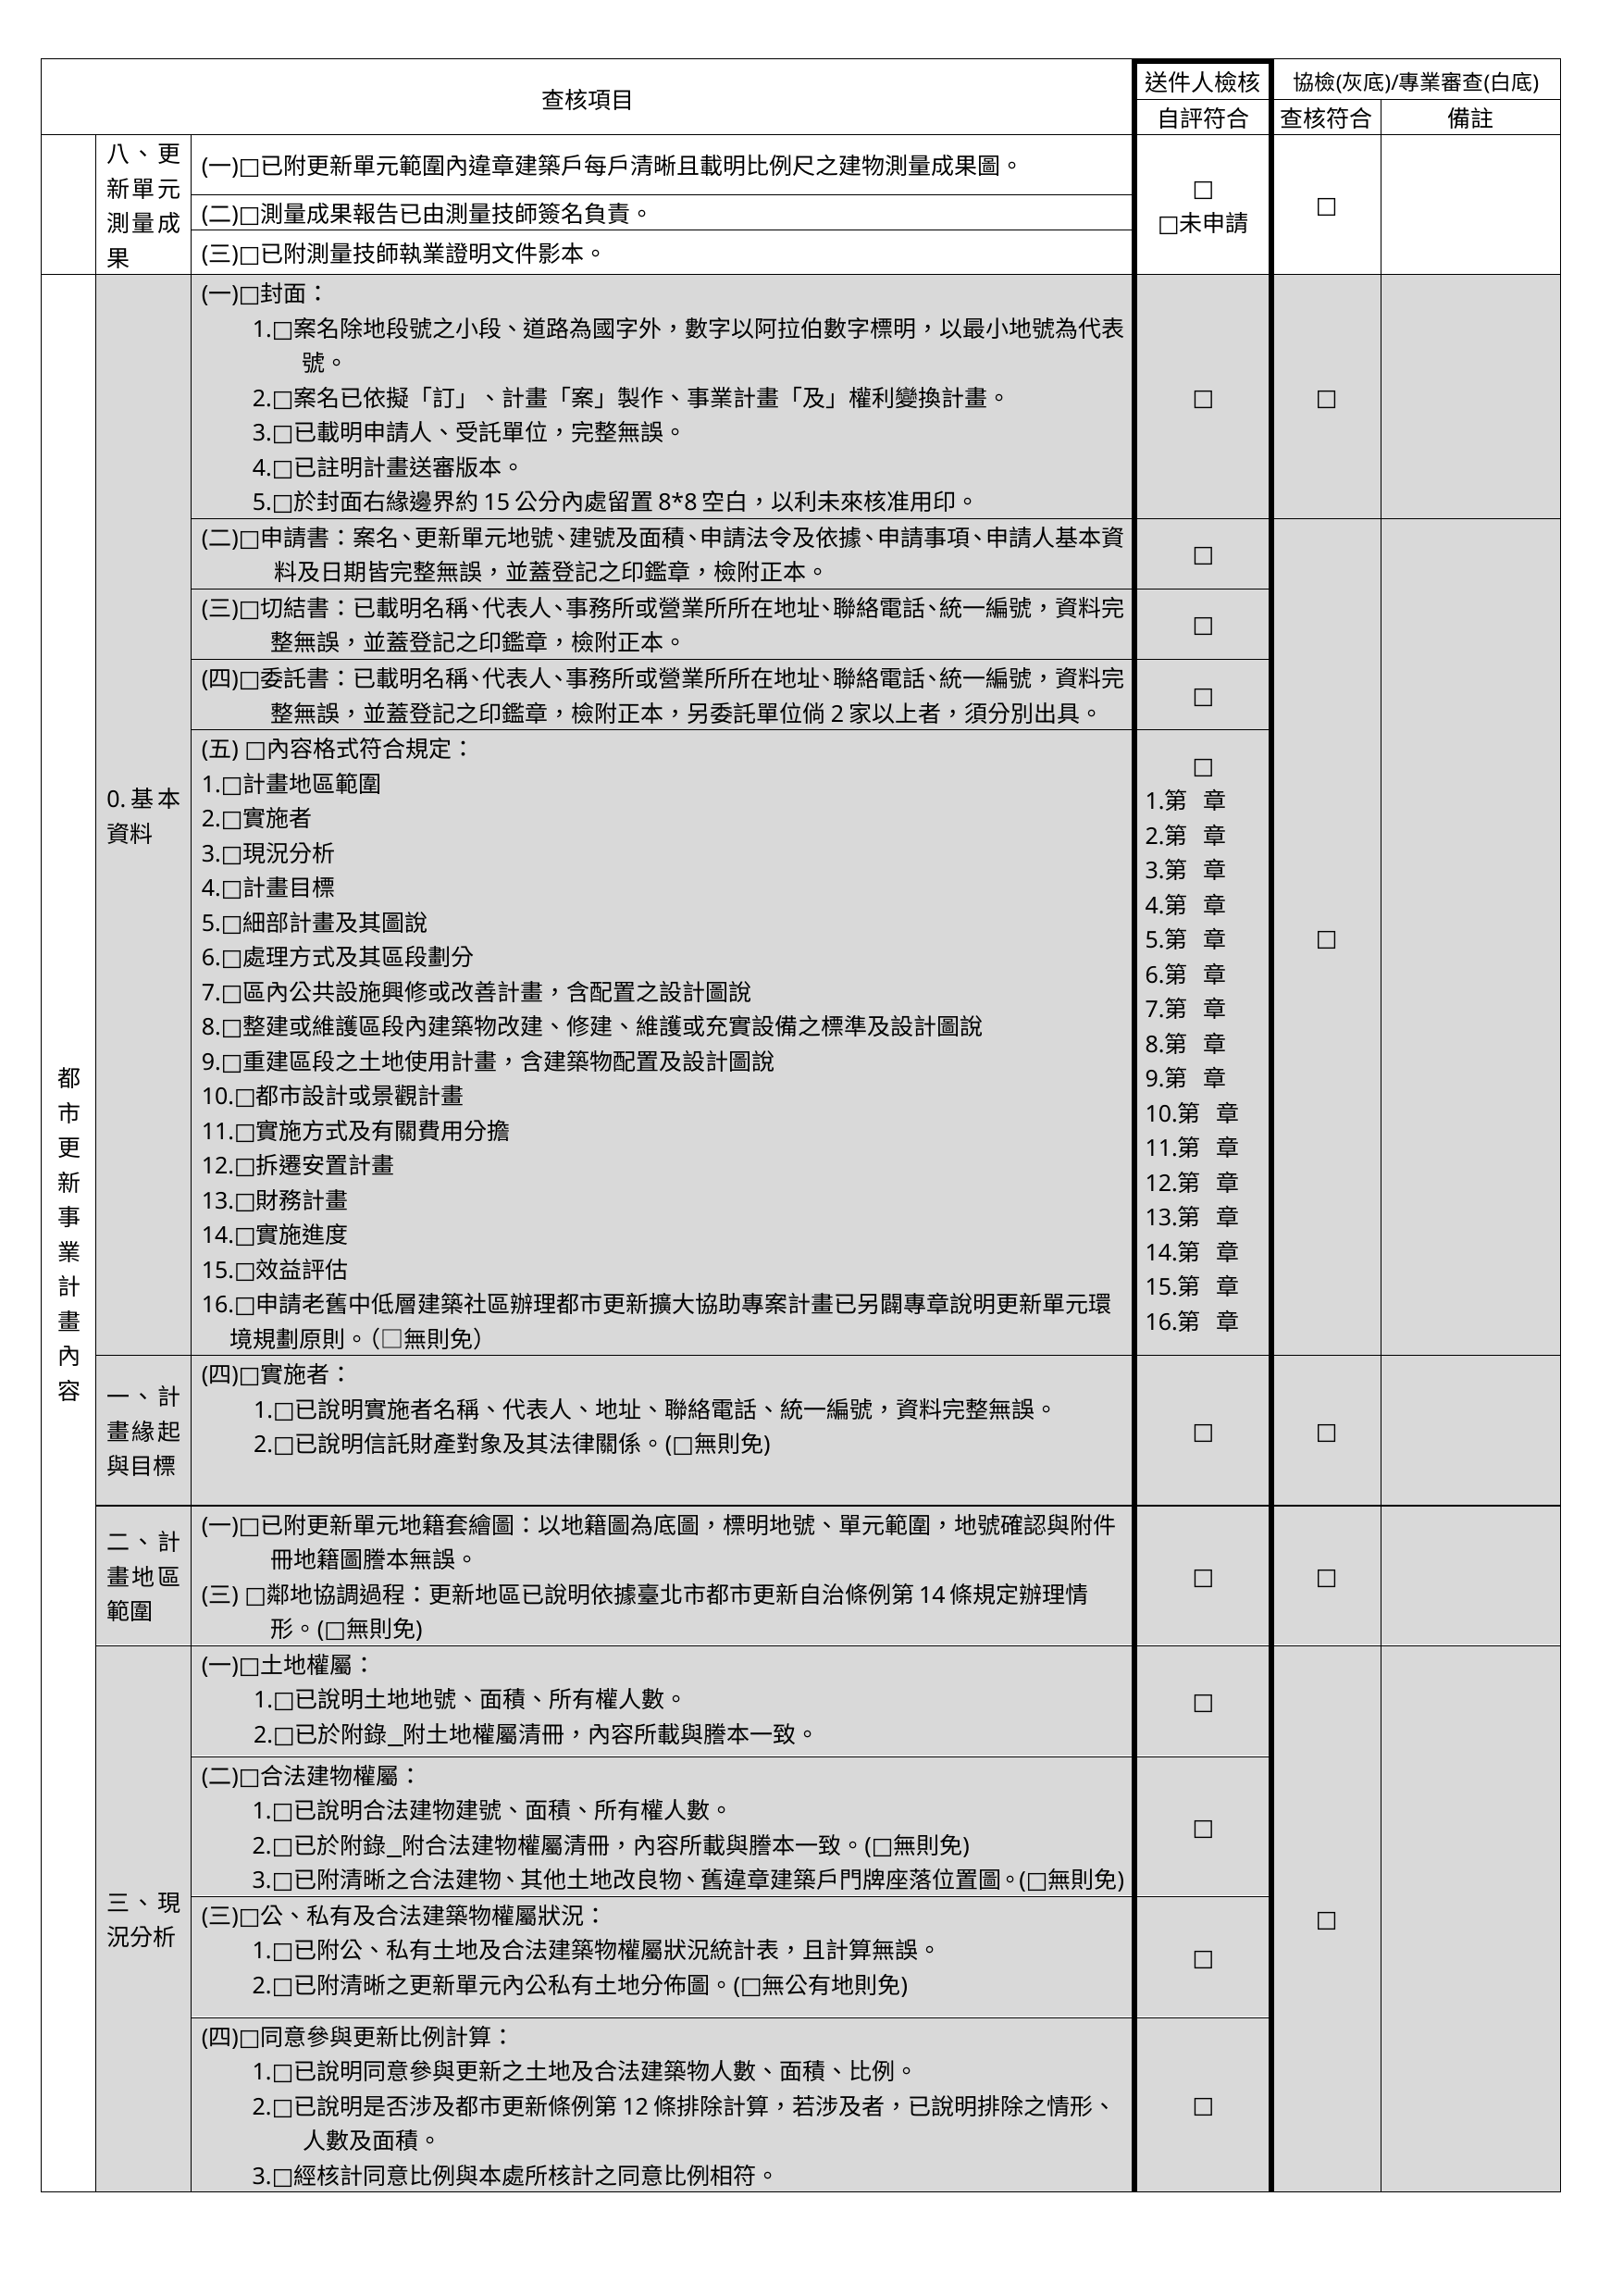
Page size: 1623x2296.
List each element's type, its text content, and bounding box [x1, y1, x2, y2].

table_cell 附件冊內容 [42, 135, 95, 274]
table_cell [1381, 519, 1560, 1355]
table_cell [1381, 1356, 1560, 1505]
table_header 查核項目 [42, 59, 1132, 134]
table_cell 都市更新事業計畫內容 [42, 275, 95, 2191]
table_header 送件人檢核 [1137, 64, 1269, 99]
table_cell □ [1137, 1507, 1269, 1644]
table_cell □ [1274, 1356, 1381, 1505]
table_cell (一)□土地權屬： 1.□已說明土地地號、面積、所有權人數。 2.□已於附錄 附土地權屬清冊，內容所載與謄本一致。 [192, 1646, 1132, 1756]
table_cell □ [1137, 275, 1269, 518]
table_header 協檢(灰底)/專業審查(白底) [1274, 59, 1560, 99]
table_cell □ [1137, 1757, 1269, 1895]
table_cell □ [1274, 1646, 1381, 2191]
table_cell □ [1137, 519, 1269, 589]
table_cell [1381, 135, 1560, 274]
table_cell □ [1274, 519, 1381, 1355]
table_cell □ [1137, 1356, 1269, 1505]
table_cell □ 1.第 章 2.第 章 3.第 章 4.第 章 5.第 章 6.第 章 7.第 章 8.第 章 9.第 章 10.第 章 11.第 章 12.第 章 13.第 章 14.第 章 15.第 章 16.第 章 [1137, 730, 1269, 1355]
table_cell (三)□公、私有及合法建築物權屬狀況： 1.□已附公、私有土地及合法建築物權屬狀況統計表，且計算無誤。 2.□已附清晰之更新單元內公私有土地分佈圖。(□無公有地則免) [192, 1897, 1132, 2017]
table_cell (四)□委託書：已載明名稱、代表人、事務所或營業所所在地址、聯絡電話、統一編號，資料完整無誤，並蓋登記之印鑑章，檢附正本，另委託單位倘2家以上者，須分別出具。 [192, 660, 1132, 729]
table_cell 查核符合 [1274, 100, 1381, 134]
table_cell 二、計畫地區範圍 [96, 1507, 191, 1644]
table_cell (四)□實施者： 1.□已說明實施者名稱、代表人、地址、聯絡電話、統一編號，資料完整無誤。 2.□已說明信託財產對象及其法律關係。(□無則免) [192, 1356, 1132, 1505]
table_cell 三、現況分析 [96, 1646, 191, 2191]
table_cell (二)□合法建物權屬： 1.□已說明合法建物建號、面積、所有權人數。 2.□已於附錄 附合法建物權屬清冊，內容所載與謄本一致。(□無則免) 3.□已附清晰之合法建物、其他土地改良物、舊違章建築戶門牌座落位置圖。(□無則免) [192, 1757, 1132, 1895]
table_cell (二)□測量成果報告已由測量技師簽名負責。 [192, 195, 1132, 230]
table_cell (二)□申請書：案名、更新單元地號、建號及面積、申請法令及依據、申請事項、申請人基本資料及日期皆完整無誤，並蓋登記之印鑑章，檢附正本。 [192, 519, 1132, 589]
table_cell □ [1137, 2018, 1269, 2191]
table_cell 自評符合 [1137, 100, 1269, 134]
table_cell □ [1274, 135, 1381, 274]
table_cell 備註 [1381, 100, 1560, 134]
table_cell (三)□切結書：已載明名稱、代表人、事務所或營業所所在地址、聯絡電話、統一編號，資料完整無誤，並蓋登記之印鑑章，檢附正本。 [192, 590, 1132, 659]
table_cell □ [1137, 590, 1269, 659]
table_cell □ [1274, 1507, 1381, 1644]
table_cell □ [1137, 660, 1269, 729]
table_cell [1381, 275, 1560, 518]
table_cell (五) □內容格式符合規定： 1.□計畫地區範圍 2.□實施者 3.□現況分析 4.□計畫目標 5.□細部計畫及其圖說 6.□處理方式及其區段劃分 7.□區內公共設施興修或改善計畫，含配置之設計圖說 8.□整建或維護區段內建築物改建、修建、維護或充實設備之標準及設計圖說 9.□重建區段之土地使用計畫，含建築物配置及設計圖說 10.□都市設計或景觀計畫 11.□實施方式及有關費用分擔 12.□拆遷安置計畫 13.□財務計畫 14.□實施進度 15.□效益評估 16.□申請老舊中低層建築社區辦理都市更新擴大協助專案計畫已另闢專章說明更新單元環境規劃原則。（□無則免） [192, 730, 1132, 1355]
table_cell 一、計畫緣起與目標 [96, 1356, 191, 1505]
table_cell (四)□同意參與更新比例計算： 1.□已說明同意參與更新之土地及合法建築物人數、面積、比例。 2.□已說明是否涉及都市更新條例第12條排除計算，若涉及者，已說明排除之情形、人數及面積。 3.□經核計同意比例與本處所核計之同意比例相符。 [192, 2018, 1132, 2191]
table_cell [1381, 1646, 1560, 2191]
table_cell 0.基本資料 [96, 275, 191, 1355]
table_cell □ □未申請 [1137, 135, 1269, 274]
table_cell 八、更新單元測量成果 [96, 135, 191, 274]
table_cell (一)□已附更新單元地籍套繪圖：以地籍圖為底圖，標明地號、單元範圍，地號確認與附件冊地籍圖謄本無誤。 (三) □鄰地協調過程：更新地區已說明依據臺北市都市更新自治條例第14條規定辦理情形。(□無則免) [192, 1507, 1132, 1644]
table_cell □ [1274, 275, 1381, 518]
table_cell □ [1137, 1897, 1269, 2017]
table_cell [1381, 1507, 1560, 1644]
table_cell □ [1137, 1646, 1269, 1756]
table_cell (一)□已附更新單元範圍內違章建築戶每戶清晰且載明比例尺之建物測量成果圖。 [192, 135, 1132, 194]
table_cell (三)□已附測量技師執業證明文件影本。 [192, 230, 1132, 274]
table_cell (一)□封面： 1.□案名除地段號之小段、道路為國字外，數字以阿拉伯數字標明，以最小地號為代表號。 2.□案名已依擬「訂」、計畫「案」製作、事業計畫「及」權利變換計畫。 3.□已載明申請人、受託單位，完整無誤。 4.□已註明計畫送審版本。 5.□於封面右緣邊界約15公分內處留置8*8空白，以利未來核准用印。 [192, 275, 1132, 518]
